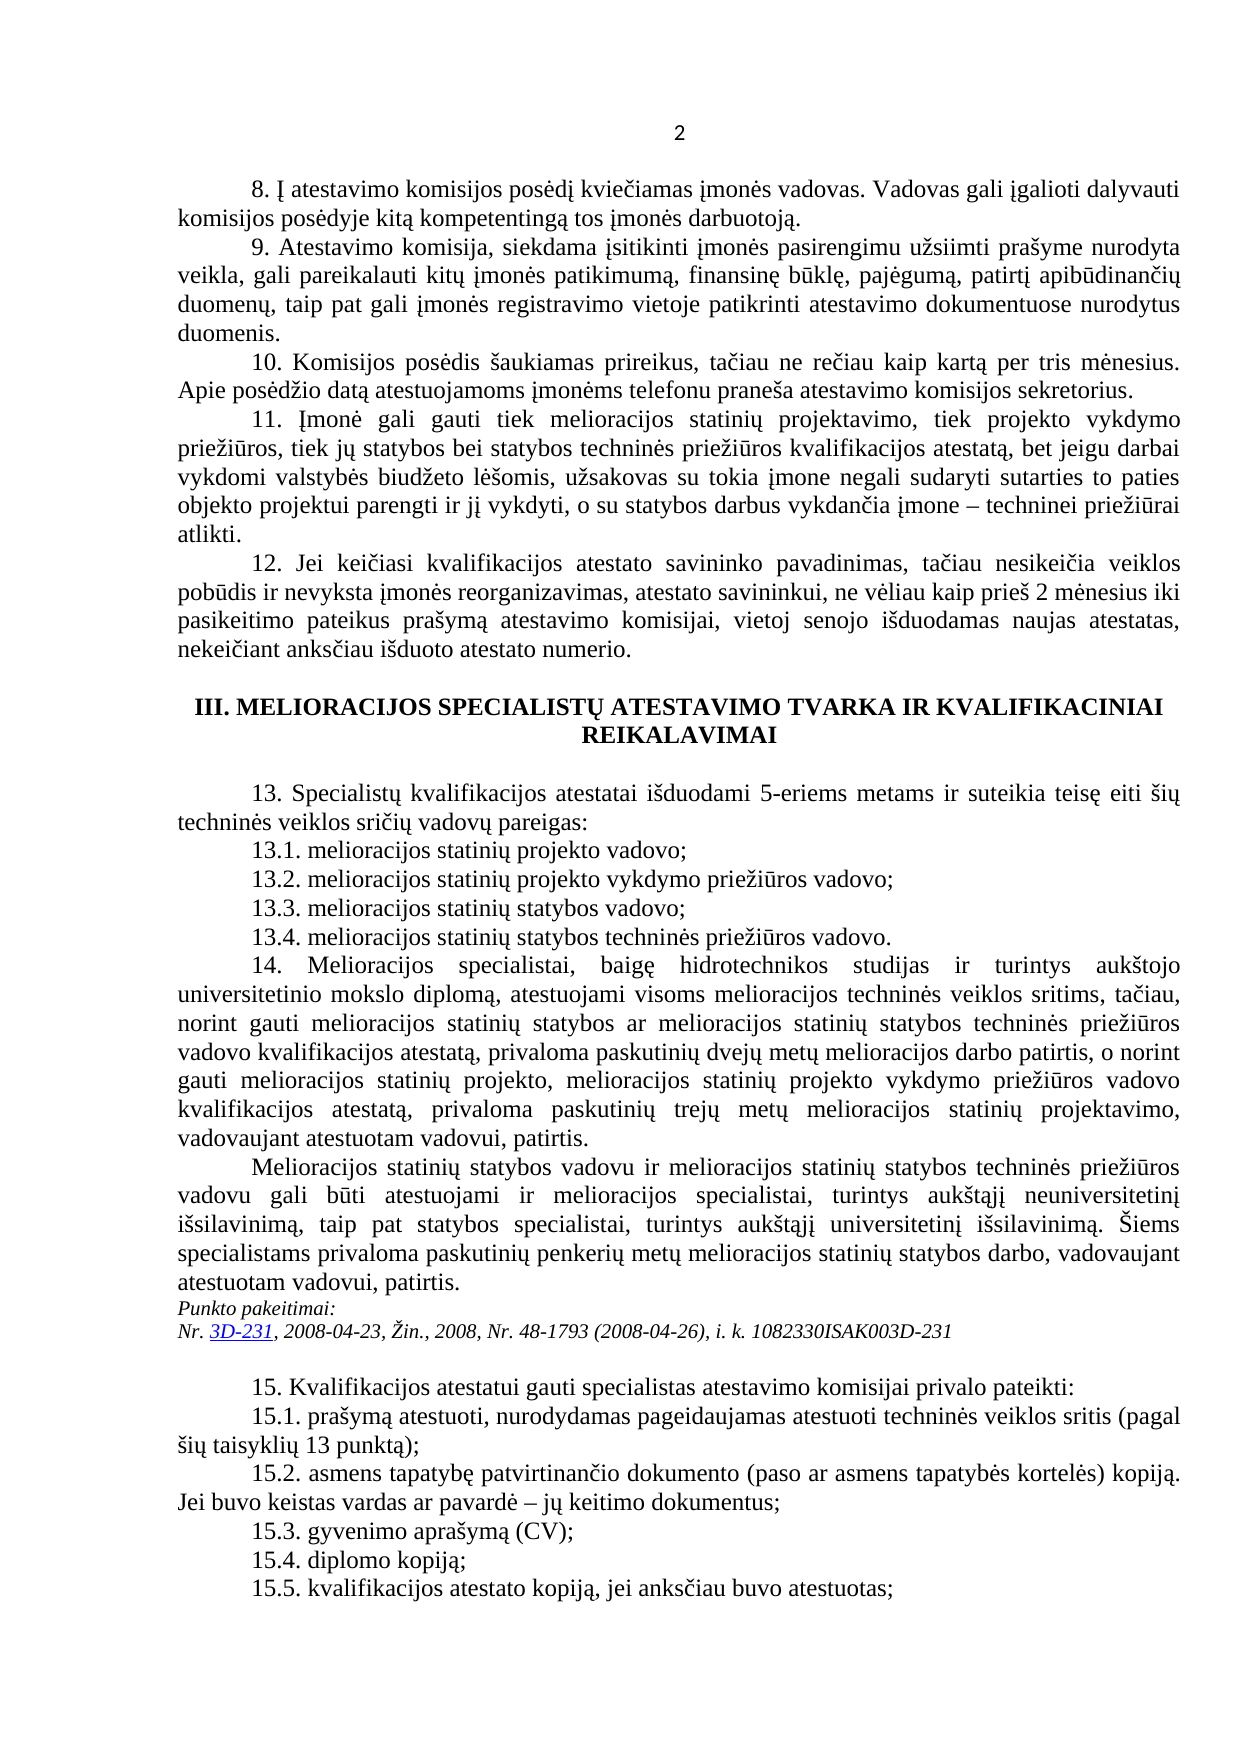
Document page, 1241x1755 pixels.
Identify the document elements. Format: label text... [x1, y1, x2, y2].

text 15.2. asmens tapatybę patvirtinančio dokumento (paso ar asmens tapatybės kortelės) kopiją. Jei buvo keistas vardas ar pavardė – jų keitimo dokumentus; [177, 1458, 1181, 1516]
text 9. Atestavimo komisija, siekdama įsitikinti įmonės pasirengimu užsiimti prašyme nurodyta veikla, gali pareikalauti kitų įmonės patikimumą, finansinę būklę, pajėgumą, patirtį apibūdinančių duomenų, taip pat gali įmonės registravimo vietoje patikrinti atestavimo dokumentuose nurodytus duomenis. [177, 232, 1181, 347]
text 11. Įmonė gali gauti tiek melioracijos statinių projektavimo, tiek projekto vykdymo priežiūros, tiek jų statybos bei statybos techninės priežiūros kvalifikacijos atestatą, bet jeigu darbai vykdomi valstybės biudžeto lėšomis, užsakovas su tokia įmone negali sudaryti sutarties to paties objekto projektui parengti ir jį vykdyti, o su statybos darbus vykdančia įmone – techninei priežiūrai atlikti. [177, 404, 1181, 548]
text 15.5. kvalifikacijos atestato kopiją, jei anksčiau buvo atestuotas; [177, 1573, 1181, 1602]
text 13.3. melioracijos statinių statybos vadovo; [177, 893, 1181, 922]
text 15.1. prašymą atestuoti, nurodydamas pageidaujamas atestuoti techninės veiklos sritis (pagal šių taisyklių 13 punktą); [177, 1401, 1181, 1458]
text III. MELIORACIJOS SPECIALISTŲ ATESTAVIMO TVARKA IR KVALIFIKACINIAI REIKALAVIMAI [177, 692, 1181, 749]
text Melioracijos statinių statybos vadovu ir melioracijos statinių statybos techninės priežiūros vadovu gali būti atestuojami ir melioracijos specialistai, turintys aukštąjį neuniversitetinį išsilavinimą, taip pat statybos specialistai, turintys aukštąjį universitetinį išsilavinimą. Šiems specialistams privaloma paskutinių penkerių metų melioracijos statinių statybos darbo, vadovaujant atestuotam vadovui, patirtis. [177, 1152, 1181, 1295]
text Nr. 3D-231, 2008-04-23, Žin., 2008, Nr. 48-1793 (2008-04-26), i. k. 1082330ISAK003D-231 [177, 1319, 1181, 1343]
text 8. Į atestavimo komisijos posėdį kviečiamas įmonės vadovas. Vadovas gali įgalioti dalyvauti komisijos posėdyje kitą kompetentingą tos įmonės darbuotoją. [177, 174, 1181, 232]
text 10. Komisijos posėdis šaukiamas prireikus, tačiau ne rečiau kaip kartą per tris mėnesius. Apie posėdžio datą atestuojamoms įmonėms telefonu praneša atestavimo komisijos sekretorius. [177, 347, 1181, 404]
text 14. Melioracijos specialistai, baigę hidrotechnikos studijas ir turintys aukštojo universitetinio mokslo diplomą, atestuojami visoms melioracijos techninės veiklos sritims, tačiau, norint gauti melioracijos statinių statybos ar melioracijos statinių statybos techninės priežiūros vadovo kvalifikacijos atestatą, privaloma paskutinių dvejų metų melioracijos darbo patirtis, o norint gauti melioracijos statinių projekto, melioracijos statinių projekto vykdymo priežiūros vadovo kvalifikacijos atestatą, privaloma paskutinių trejų metų melioracijos statinių projektavimo, vadovaujant atestuotam vadovui, patirtis. [177, 950, 1181, 1152]
text 12. Jei keičiasi kvalifikacijos atestato savininko pavadinimas, tačiau nesikeičia veiklos pobūdis ir nevyksta įmonės reorganizavimas, atestato savininkui, ne vėliau kaip prieš 2 mėnesius iki pasikeitimo pateikus prašymą atestavimo komisijai, vietoj senojo išduodamas naujas atestatas, nekeičiant anksčiau išduoto atestato numerio. [177, 548, 1181, 663]
text 15.4. diplomo kopiją; [177, 1545, 1181, 1573]
text 13. Specialistų kvalifikacijos atestatai išduodami 5-eriems metams ir suteikia teisę eiti šių techninės veiklos sričių vadovų pareigas: [177, 778, 1181, 835]
text 13.1. melioracijos statinių projekto vadovo; [177, 835, 1181, 864]
text 15.3. gyvenimo aprašymą (CV); [177, 1516, 1181, 1545]
text 15. Kvalifikacijos atestatui gauti specialistas atestavimo komisijai privalo pateikti: [177, 1372, 1181, 1401]
text 13.4. melioracijos statinių statybos techninės priežiūros vadovo. [177, 922, 1181, 950]
text 13.2. melioracijos statinių projekto vykdymo priežiūros vadovo; [177, 864, 1181, 893]
text Punkto pakeitimai: [177, 1295, 1181, 1319]
